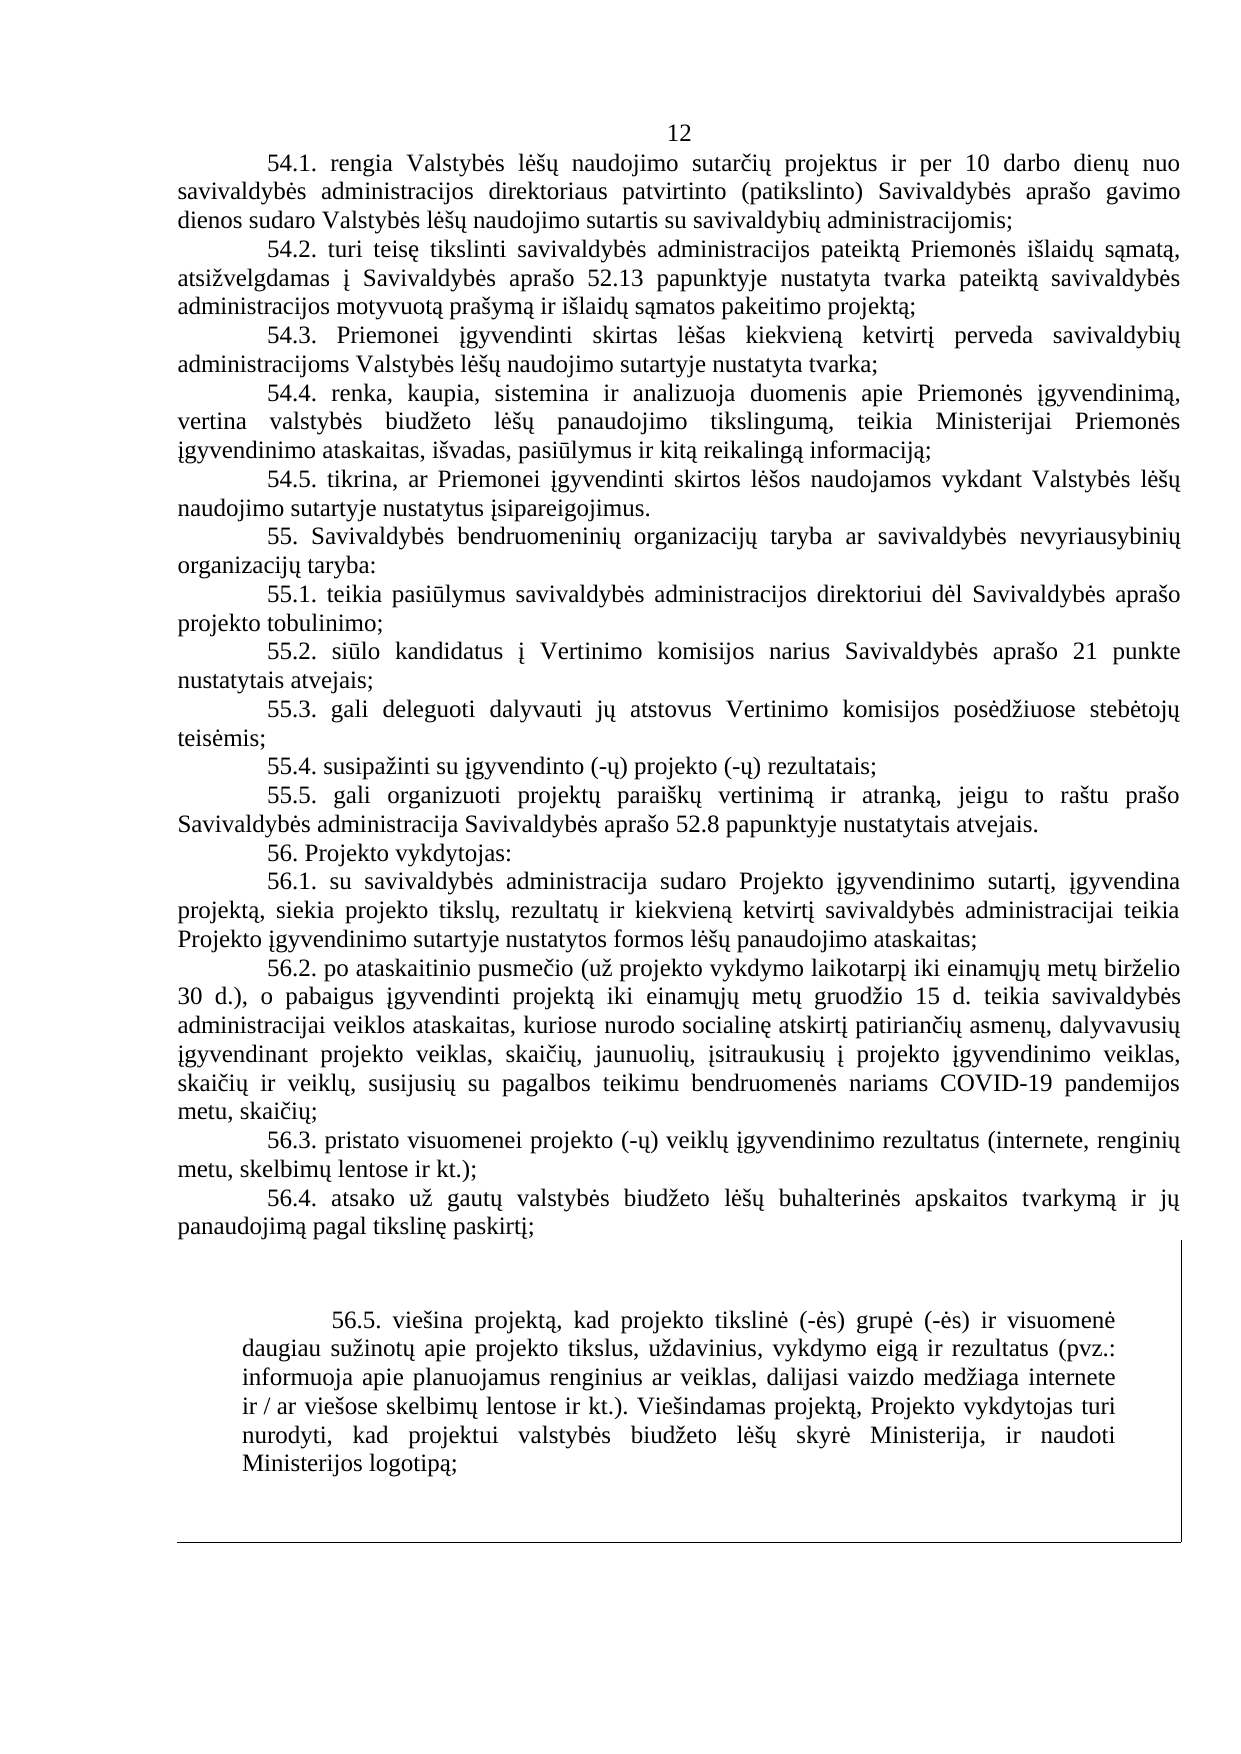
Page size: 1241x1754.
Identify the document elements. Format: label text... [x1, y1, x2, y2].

text 54.1. rengia Valstybės lėšų naudojimo sutarčių projektus ir per 10 darbo dienų nuo savivaldybės administracijos direktoriaus patvirtinto (patikslinto) Savivaldybės aprašo gavimo dienos sudaro Valstybės lėšų naudojimo sutartis su savivaldybių administracijomis; [177, 148, 1181, 234]
text 55.2. siūlo kandidatus į Vertinimo komisijos narius Savivaldybės aprašo 21 punkte nustatytais atvejais; [177, 636, 1181, 694]
text 54.3. Priemonei įgyvendinti skirtas lėšas kiekvieną ketvirtį perveda savivaldybių administracijoms Valstybės lėšų naudojimo sutartyje nustatyta tvarka; [177, 320, 1181, 378]
text 56.1. su savivaldybės administracija sudaro Projekto įgyvendinimo sutartį, įgyvendina projektą, siekia projekto tikslų, rezultatų ir kiekvieną ketvirtį savivaldybės administracijai teikia Projekto įgyvendinimo sutartyje nustatytos formos lėšų panaudojimo ataskaitas; [177, 866, 1181, 953]
text 55.1. teikia pasiūlymus savivaldybės administracijos direktoriui dėl Savivaldybės aprašo projekto tobulinimo; [177, 579, 1181, 636]
text 56.3. pristato visuomenei projekto (-ų) veiklų įgyvendinimo rezultatus (internete, renginių metu, skelbimų lentose ir kt.); [177, 1125, 1181, 1183]
text 56.2. po ataskaitinio pusmečio (už projekto vykdymo laikotarpį iki einamųjų metų birželio 30 d.), o pabaigus įgyvendinti projektą iki einamųjų metų gruodžio 15 d. teikia savivaldybės administracijai veiklos ataskaitas, kuriose nurodo socialinę atskirtį patiriančių asmenų, dalyvavusių įgyvendinant projekto veiklas, skaičių, jaunuolių, įsitraukusių į projekto įgyvendinimo veiklas, skaičių ir veiklų, susijusių su pagalbos teikimu bendruomenės nariams COVID-19 pandemijos metu, skaičių; [177, 953, 1181, 1125]
text 55.4. susipažinti su įgyvendinto (-ų) projekto (-ų) rezultatais; [177, 751, 1181, 780]
text 54.2. turi teisę tikslinti savivaldybės administracijos pateiktą Priemonės išlaidų sąmatą, atsižvelgdamas į Savivaldybės aprašo 52.13 papunktyje nustatyta tvarka pateiktą savivaldybės administracijos motyvuotą prašymą ir išlaidų sąmatos pakeitimo projektą; [177, 234, 1181, 320]
text 56.4. atsako už gautų valstybės biudžeto lėšų buhalterinės apskaitos tvarkymą ir jų panaudojimą pagal tikslinę paskirtį; [177, 1183, 1181, 1240]
text 54.5. tikrina, ar Priemonei įgyvendinti skirtos lėšos naudojamos vykdant Valstybės lėšų naudojimo sutartyje nustatytus įsipareigojimus. [177, 464, 1181, 521]
text 56.5. viešina projektą, kad projekto tikslinė (-ės) grupė (-ės) ir visuomenė daugiau sužinotų apie projekto tikslus, uždavinius, vykdymo eigą ir rezultatus (pvz.: informuoja apie planuojamus renginius ar veiklas, dalijasi vaizdo medžiaga internete ir / ar viešose skelbimų lentose ir kt.). Viešindamas projektą, Projekto vykdytojas turi nurodyti, kad projektui valstybės biudžeto lėšų skyrė Ministerija, ir naudoti Ministerijos logotipą; [177, 1240, 1181, 1542]
text 55.5. gali organizuoti projektų paraiškų vertinimą ir atranką, jeigu to raštu prašo Savivaldybės administracija Savivaldybės aprašo 52.8 papunktyje nustatytais atvejais. [177, 780, 1181, 838]
text 55. Savivaldybės bendruomeninių organizacijų taryba ar savivaldybės nevyriausybinių organizacijų taryba: [177, 521, 1181, 579]
text 56. Projekto vykdytojas: [177, 838, 1181, 866]
text 54.4. renka, kaupia, sistemina ir analizuoja duomenis apie Priemonės įgyvendinimą, vertina valstybės biudžeto lėšų panaudojimo tikslingumą, teikia Ministerijai Priemonės įgyvendinimo ataskaitas, išvadas, pasiūlymus ir kitą reikalingą informaciją; [177, 378, 1181, 464]
text 55.3. gali deleguoti dalyvauti jų atstovus Vertinimo komisijos posėdžiuose stebėtojų teisėmis; [177, 694, 1181, 751]
